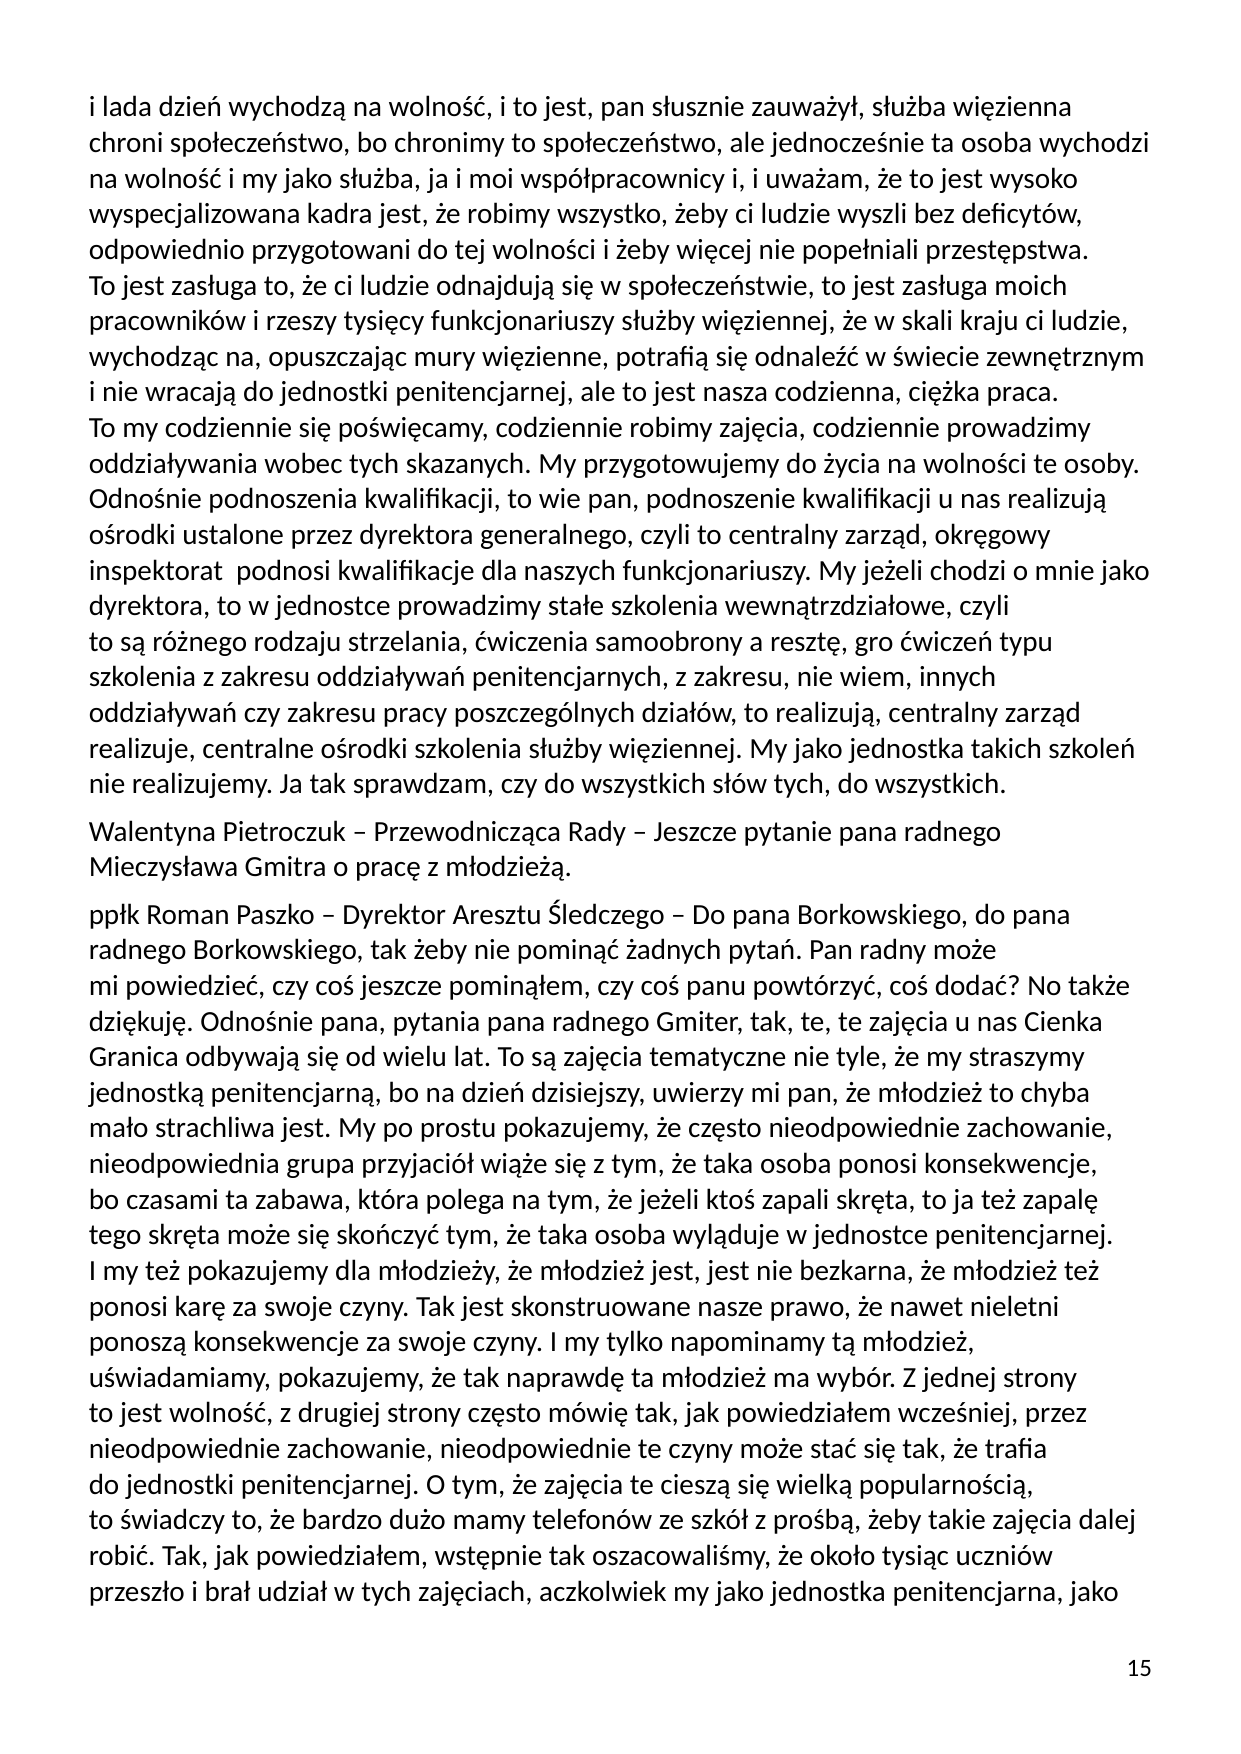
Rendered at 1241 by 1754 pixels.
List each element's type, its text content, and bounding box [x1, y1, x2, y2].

text i lada dzień wychodzą na wolność, i to jest, pan słusznie zauważył, służba więzienna chroni społeczeństwo, bo chronimy to społeczeństwo, ale jednocześnie ta osoba wychodzi na wolność i my jako służba, ja i moi współpracownicy i, i uważam, że to jest wysoko wyspecjalizowana kadra jest, że robimy wszystko, żeby ci ludzie wyszli bez deficytów, odpowiednio przygotowani do tej wolności i żeby więcej nie popełniali przestępstwa. To jest zasługa to, że ci ludzie odnajdują się w społeczeństwie, to jest zasługa moich pracowników i rzeszy tysięcy funkcjonariuszy służby więziennej, że w skali kraju ci ludzie, wychodząc na, opuszczając mury więzienne, potrafią się odnaleźć w świecie zewnętrznym i nie wracają do jednostki penitencjarnej, ale to jest nasza codzienna, ciężka praca. To my codziennie się poświęcamy, codziennie robimy zajęcia, codziennie prowadzimy oddziaływania wobec tych skazanych. My przygotowujemy do życia na wolności te osoby. Odnośnie podnoszenia kwalifikacji, to wie pan, podnoszenie kwalifikacji u nas realizują ośrodki ustalone przez dyrektora generalnego, czyli to centralny zarząd, okręgowy inspektorat podnosi kwalifikacje dla naszych funkcjonariuszy. My jeżeli chodzi o mnie jako dyrektora, to w jednostce prowadzimy stałe szkolenia wewnątrzdziałowe, czyli to są różnego rodzaju strzelania, ćwiczenia samoobrony a resztę, gro ćwiczeń typu szkolenia z zakresu oddziaływań penitencjarnych, z zakresu, nie wiem, innych oddziaływań czy zakresu pracy poszczególnych działów, to realizują, centralny zarząd realizuje, centralne ośrodki szkolenia służby więziennej. My jako jednostka takich szkoleń nie realizujemy. Ja tak sprawdzam, czy do wszystkich słów tych, do wszystkich. [88, 88, 1152, 801]
text ppłk Roman Paszko – Dyrektor Aresztu Śledczego – Do pana Borkowskiego, do pana radnego Borkowskiego, tak żeby nie pominąć żadnych pytań. Pan radny może mi powiedzieć, czy coś jeszcze pominąłem, czy coś panu powtórzyć, coś dodać? No także dziękuję. Odnośnie pana, pytania pana radnego Gmiter, tak, te, te zajęcia u nas Cienka Granica odbywają się od wielu lat. To są zajęcia tematyczne nie tyle, że my straszymy jednostką penitencjarną, bo na dzień dzisiejszy, uwierzy mi pan, że młodzież to chyba mało strachliwa jest. My po prostu pokazujemy, że często nieodpowiednie zachowanie, nieodpowiednia grupa przyjaciół wiąże się z tym, że taka osoba ponosi konsekwencje, bo czasami ta zabawa, która polega na tym, że jeżeli ktoś zapali skręta, to ja też zapalę tego skręta może się skończyć tym, że taka osoba wyląduje w jednostce penitencjarnej. I my też pokazujemy dla młodzieży, że młodzież jest, jest nie bezkarna, że młodzież też ponosi karę za swoje czyny. Tak jest skonstruowane nasze prawo, że nawet nieletni ponoszą konsekwencje za swoje czyny. I my tylko napominamy tą młodzież, uświadamiamy, pokazujemy, że tak naprawdę ta młodzież ma wybór. Z jednej strony to jest wolność, z drugiej strony często mówię tak, jak powiedziałem wcześniej, przez nieodpowiednie zachowanie, nieodpowiednie te czyny może stać się tak, że trafia do jednostki penitencjarnej. O tym, że zajęcia te cieszą się wielką popularnością, to świadczy to, że bardzo dużo mamy telefonów ze szkół z prośbą, żeby takie zajęcia dalej robić. Tak, jak powiedziałem, wstępnie tak oszacowaliśmy, że około tysiąc uczniów przeszło i brał udział w tych zajęciach, aczkolwiek my jako jednostka penitencjarna, jako [88, 896, 1152, 1608]
text Walentyna Pietroczuk – Przewodnicząca Rady – Jeszcze pytanie pana radnego Mieczysława Gmitra o pracę z młodzieżą. [88, 813, 1152, 884]
